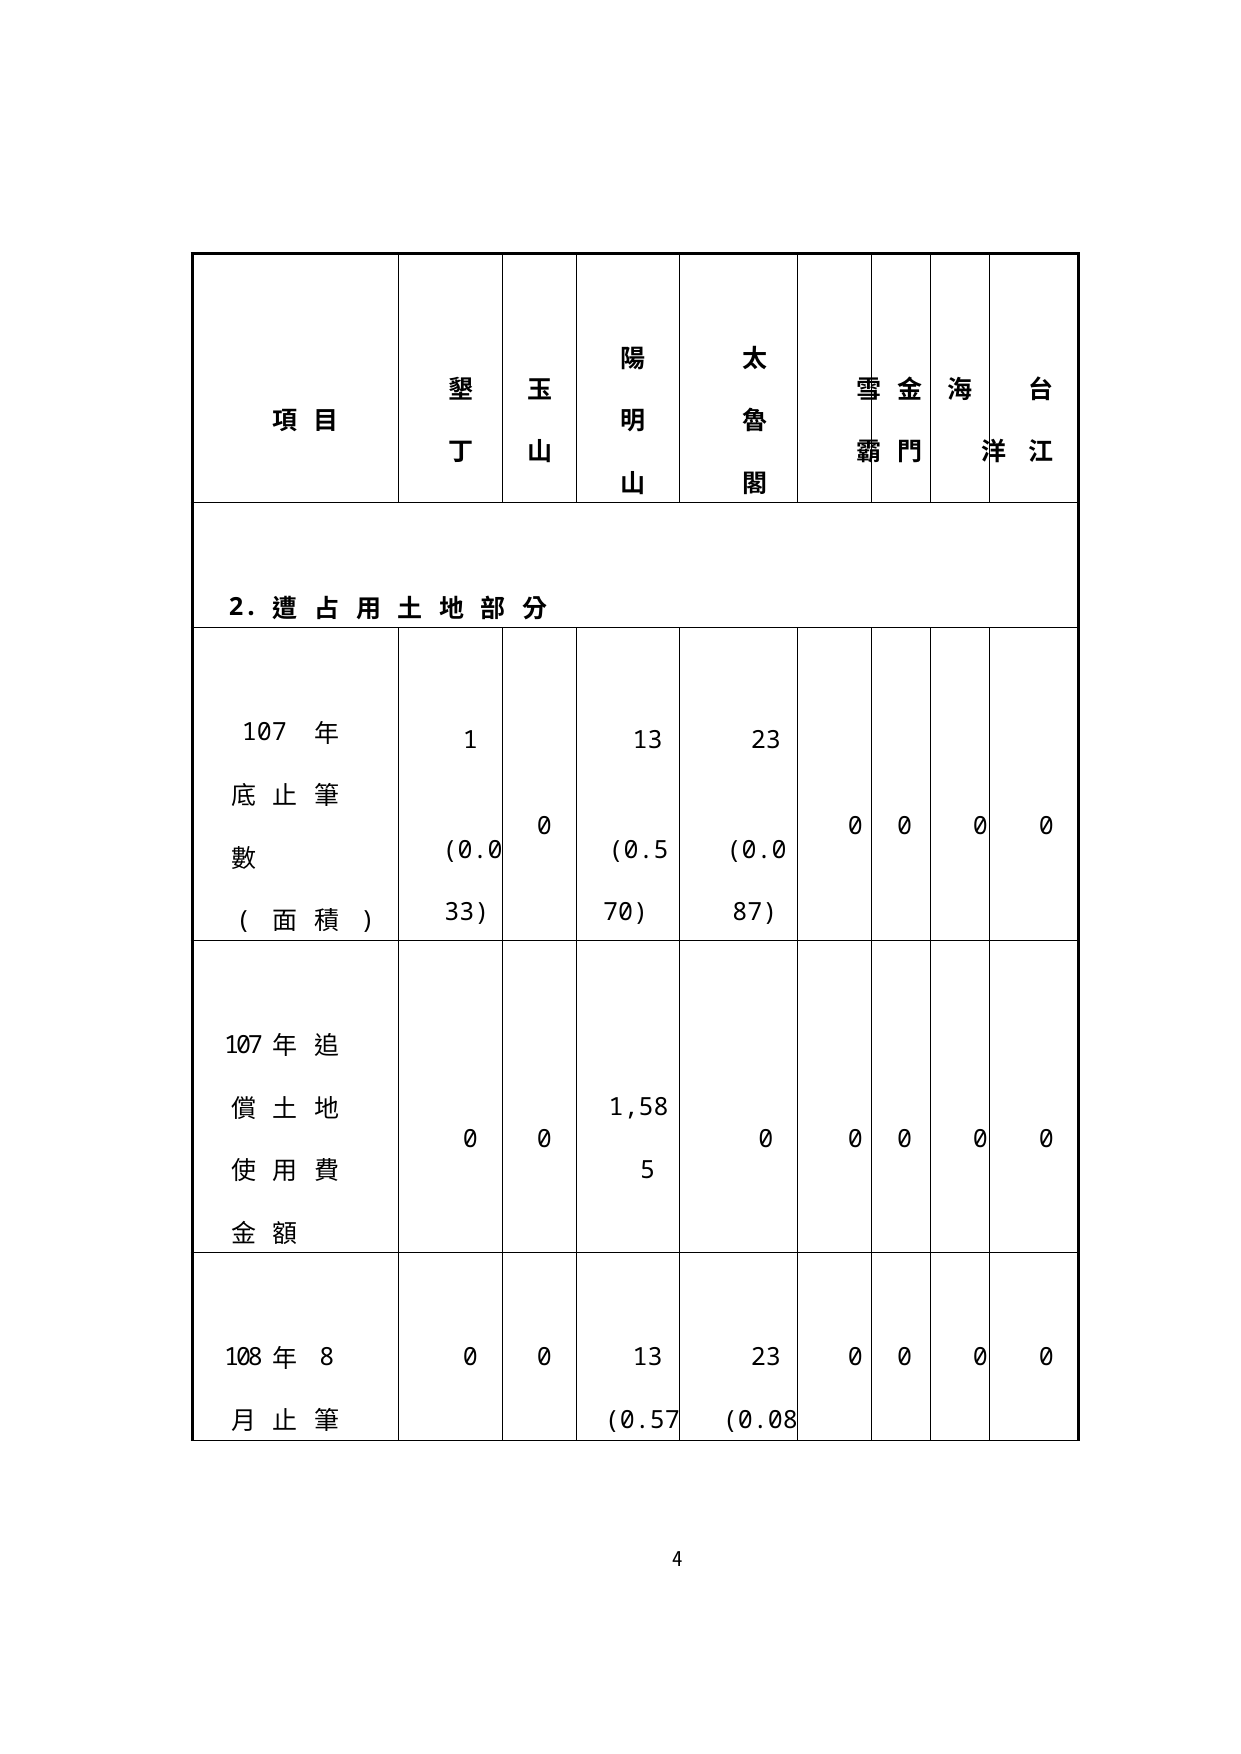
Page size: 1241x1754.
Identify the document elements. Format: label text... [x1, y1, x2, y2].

table_cell 107年底止筆數 (面積) [194, 628, 398, 939]
table_cell 13 (0.57 [577, 1253, 679, 1439]
table_cell 23 (0.08 [680, 1253, 797, 1439]
table_cell 0 [990, 941, 1077, 1252]
table_cell 0 [798, 941, 871, 1252]
table_cell 0 [990, 628, 1077, 939]
table_cell 0 [872, 628, 930, 939]
table_header 金門 [872, 255, 930, 502]
table_cell 1 (0.033) [399, 628, 502, 939]
table_cell 0 [931, 941, 989, 1252]
table_header 項目 [194, 255, 398, 502]
table_header 墾丁 [399, 255, 502, 502]
table_header 玉山 [503, 255, 576, 502]
table_header 海洋 [931, 255, 989, 502]
table_cell 13 (0.570) [577, 628, 679, 939]
table_cell 0 [798, 628, 871, 939]
table_header 陽明山 [577, 255, 679, 502]
table_cell 0 [399, 941, 502, 1252]
table_cell 0 [931, 1253, 989, 1439]
table_header 台江 [990, 255, 1077, 502]
table_cell 0 [680, 941, 797, 1252]
table_cell 0 [503, 628, 576, 939]
table_cell 0 [872, 1253, 930, 1439]
table_cell 2.遭占用土地部分 [194, 503, 1077, 627]
table_cell 0 [990, 1253, 1077, 1439]
table_cell 23 (0.087) [680, 628, 797, 939]
table_cell 0 [872, 941, 930, 1252]
table_cell 0 [399, 1253, 502, 1439]
table_cell 1,585 [577, 941, 679, 1252]
table_cell 0 [503, 941, 576, 1252]
table_cell 0 [931, 628, 989, 939]
table_header 太魯閣 [680, 255, 797, 502]
table_cell 0 [503, 1253, 576, 1439]
table_cell 0 [798, 1253, 871, 1439]
table_cell 107年追償土地使用費金額 [194, 941, 398, 1252]
table_header 雪霸 [798, 255, 871, 502]
table_cell 108年8月止筆 [194, 1253, 398, 1439]
